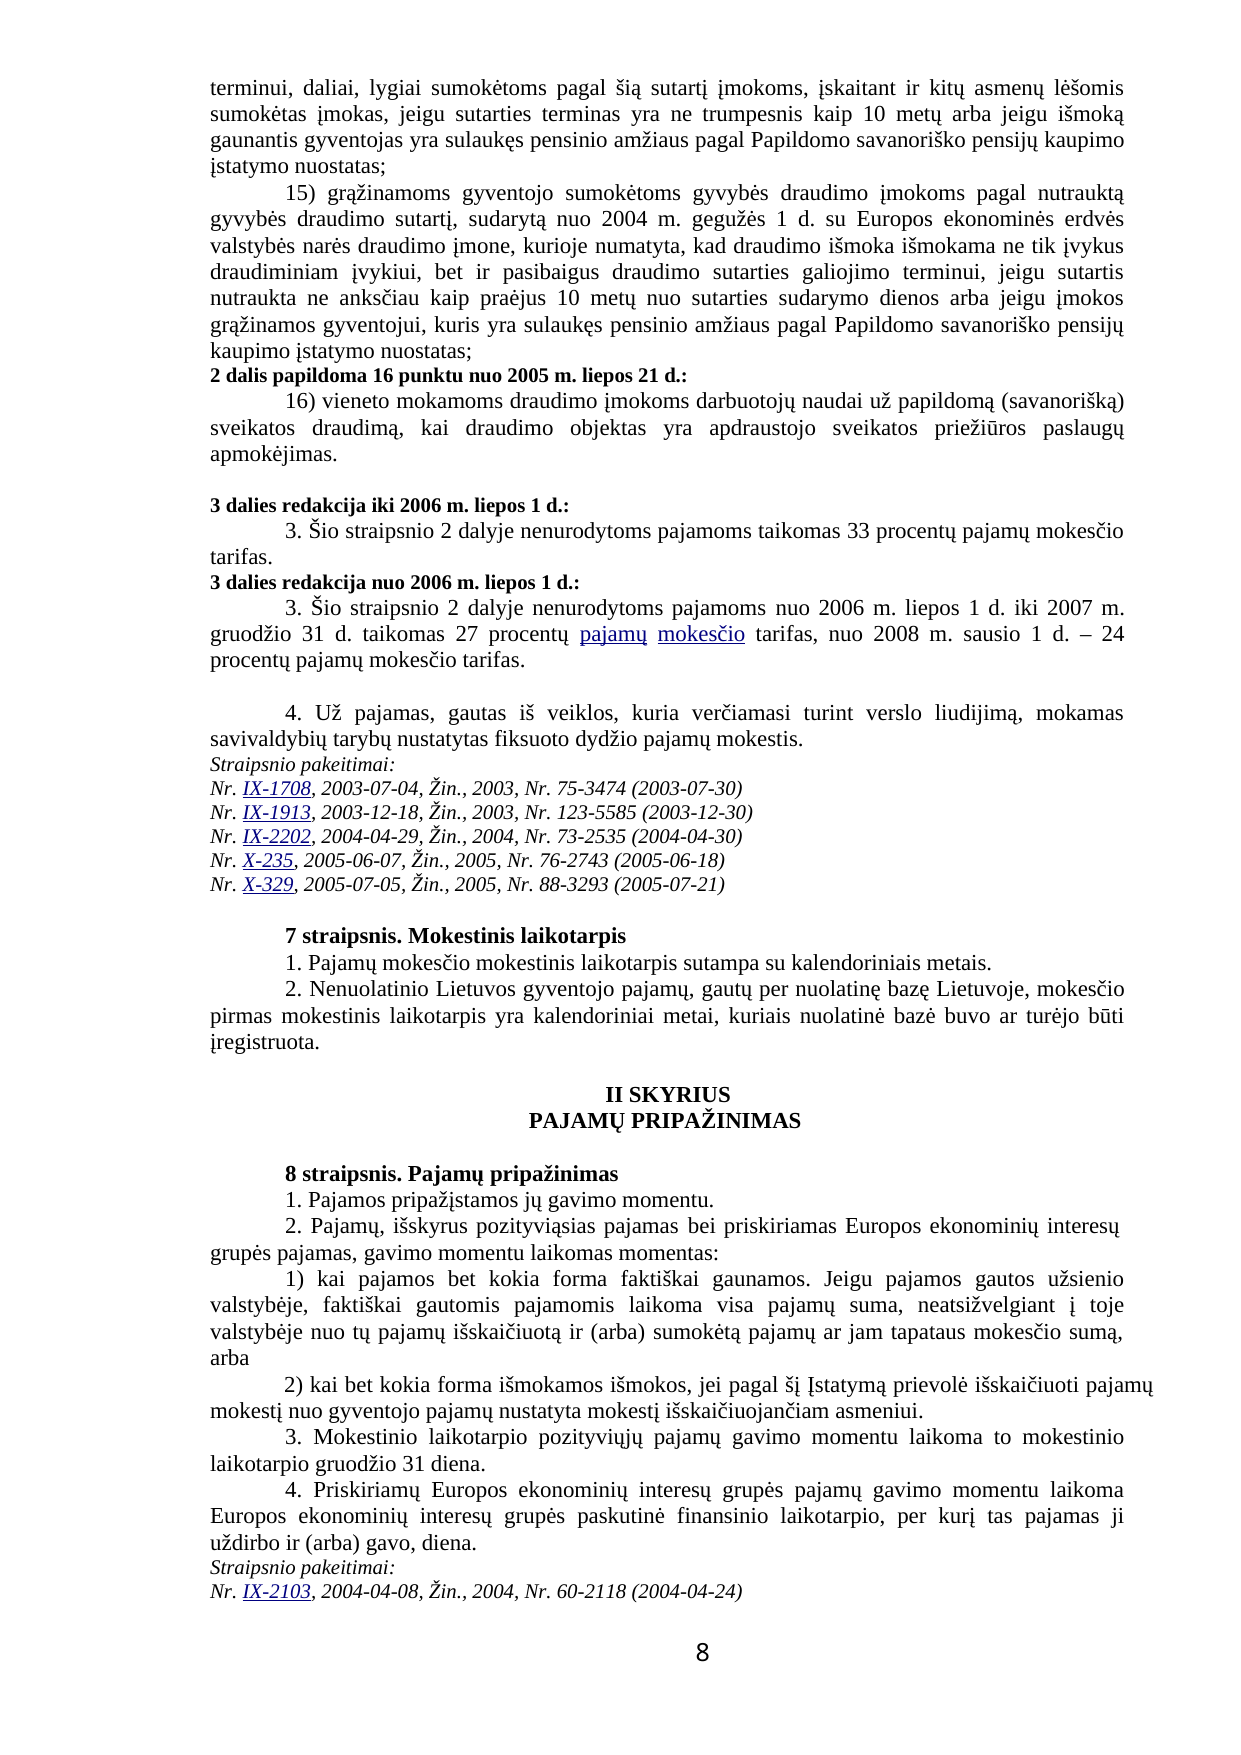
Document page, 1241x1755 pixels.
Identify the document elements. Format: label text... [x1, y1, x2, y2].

text 3. Šio straipsnio 2 dalyje nenurodytoms pajamoms taikomas 33 procentų pajamų mokesčio tarifas. [210, 517, 1126, 570]
text Nr. X-235, 2005-06-07, Žin., 2005, Nr. 76-2743 (2005-06-18) [210, 848, 1120, 872]
text 3 dalies redakcija iki 2006 m. liepos 1 d.: [210, 493, 1126, 517]
text 16) vieneto mokamoms draudimo įmokoms darbuotojų naudai už papildomą (savanorišką) sveikatos draudimą, kai draudimo objektas yra apdraustojo sveikatos priežiūros paslaugų apmokėjimas. [210, 387, 1126, 467]
text terminui, daliai, lygiai sumokėtoms pagal šią sutartį įmokoms, įskaitant ir kitų asmenų lėšomis sumokėtas įmokas, jeigu sutarties terminas yra ne trumpesnis kaip 10 metų arba jeigu išmoką gaunantis gyventojas yra sulaukęs pensinio amžiaus pagal Papildomo savanoriško pensijų kaupimo įstatymo nuostatas; [210, 73, 1126, 179]
text 7 straipsnis. Mokestinis laikotarpis [210, 923, 1126, 949]
subtitle PAJAMŲ PRIPAŽINIMAS [210, 1107, 1126, 1133]
text Nr. IX-1913, 2003-12-18, Žin., 2003, Nr. 123-5585 (2003-12-30) [210, 800, 1120, 824]
text 1. Pajamos pripažįstamos jų gavimo momentu. [210, 1186, 1126, 1212]
text Nr. IX-1708, 2003-07-04, Žin., 2003, Nr. 75-3474 (2003-07-30) [210, 776, 1120, 800]
text 3 dalies redakcija nuo 2006 m. liepos 1 d.: [210, 570, 1126, 594]
text 15) grąžinamoms gyventojo sumokėtoms gyvybės draudimo įmokoms pagal nutrauktą gyvybės draudimo sutartį, sudarytą nuo 2004 m. gegužės 1 d. su Europos ekonominės erdvės valstybės narės draudimo įmone, kurioje numatyta, kad draudimo išmoka išmokama ne tik įvykus draudiminiam įvykiui, bet ir pasibaigus draudimo sutarties galiojimo terminui, jeigu sutartis nutraukta ne anksčiau kaip praėjus 10 metų nuo sutarties sudarymo dienos arba jeigu įmokos grąžinamos gyventojui, kuris yra sulaukęs pensinio amžiaus pagal Papildomo savanoriško pensijų kaupimo įstatymo nuostatas; [210, 179, 1126, 363]
text 2) kai bet kokia forma išmokamos išmokos, jei pagal šį Įstatymą prievolė išskaičiuoti pajamų mokestį nuo gyventojo pajamų nustatyta mokestį išskaičiuojančiam asmeniui. [210, 1371, 1154, 1423]
text 2 dalis papildoma 16 punktu nuo 2005 m. liepos 21 d.: [210, 363, 1126, 387]
subtitle II SKYRIUS [210, 1081, 1126, 1107]
text 4. Už pajamas, gautas iš veiklos, kuria verčiamasi turint verslo liudijimą, mokamas savivaldybių tarybų nustatytas fiksuoto dydžio pajamų mokestis. [210, 699, 1126, 752]
text 8 straipsnis. Pajamų pripažinimas [210, 1160, 1126, 1186]
text 2. Nenuolatinio Lietuvos gyventojo pajamų, gautų per nuolatinę bazę Lietuvoje, mokesčio pirmas mokestinis laikotarpis yra kalendoriniai metai, kuriais nuolatinė bazė buvo ar turėjo būti įregistruota. [210, 975, 1126, 1054]
text Nr. IX-2202, 2004-04-29, Žin., 2004, Nr. 73-2535 (2004-04-30) [210, 824, 1120, 848]
text 1. Pajamų mokesčio mokestinis laikotarpis sutampa su kalendoriniais metais. [210, 949, 1126, 975]
text Straipsnio pakeitimai: [210, 752, 1126, 776]
text 3. Mokestinio laikotarpio pozityviųjų pajamų gavimo momentu laikoma to mokestinio laikotarpio gruodžio 31 diena. [210, 1423, 1126, 1476]
text 4. Priskiriamų Europos ekonominių interesų grupės pajamų gavimo momentu laikoma Europos ekonominių interesų grupės paskutinė finansinio laikotarpio, per kurį tas pajamas ji uždirbo ir (arba) gavo, diena. [210, 1476, 1126, 1555]
text Straipsnio pakeitimai: [210, 1555, 1126, 1579]
text 2. Pajamų, išskyrus pozityviąsias pajamas bei priskiriamas Europos ekonominių interesų grupės pajamas, gavimo momentu laikomas momentas: [210, 1212, 1120, 1265]
text Nr. IX-2103, 2004-04-08, Žin., 2004, Nr. 60-2118 (2004-04-24) [210, 1579, 1120, 1603]
text Nr. X-329, 2005-07-05, Žin., 2005, Nr. 88-3293 (2005-07-21) [210, 872, 1120, 896]
text 3. Šio straipsnio 2 dalyje nenurodytoms pajamoms nuo 2006 m. liepos 1 d. iki 2007 m. gruodžio 31 d. taikomas 27 procentų pajamų mokesčio tarifas, nuo 2008 m. sausio 1 d. – 24 procentų pajamų mokesčio tarifas. [210, 594, 1126, 673]
text 1) kai pajamos bet kokia forma faktiškai gaunamos. Jeigu pajamos gautos užsienio valstybėje, faktiškai gautomis pajamomis laikoma visa pajamų suma, neatsižvelgiant į toje valstybėje nuo tų pajamų išskaičiuotą ir (arba) sumokėtą pajamų ar jam tapataus mokesčio sumą, arba [210, 1265, 1126, 1371]
